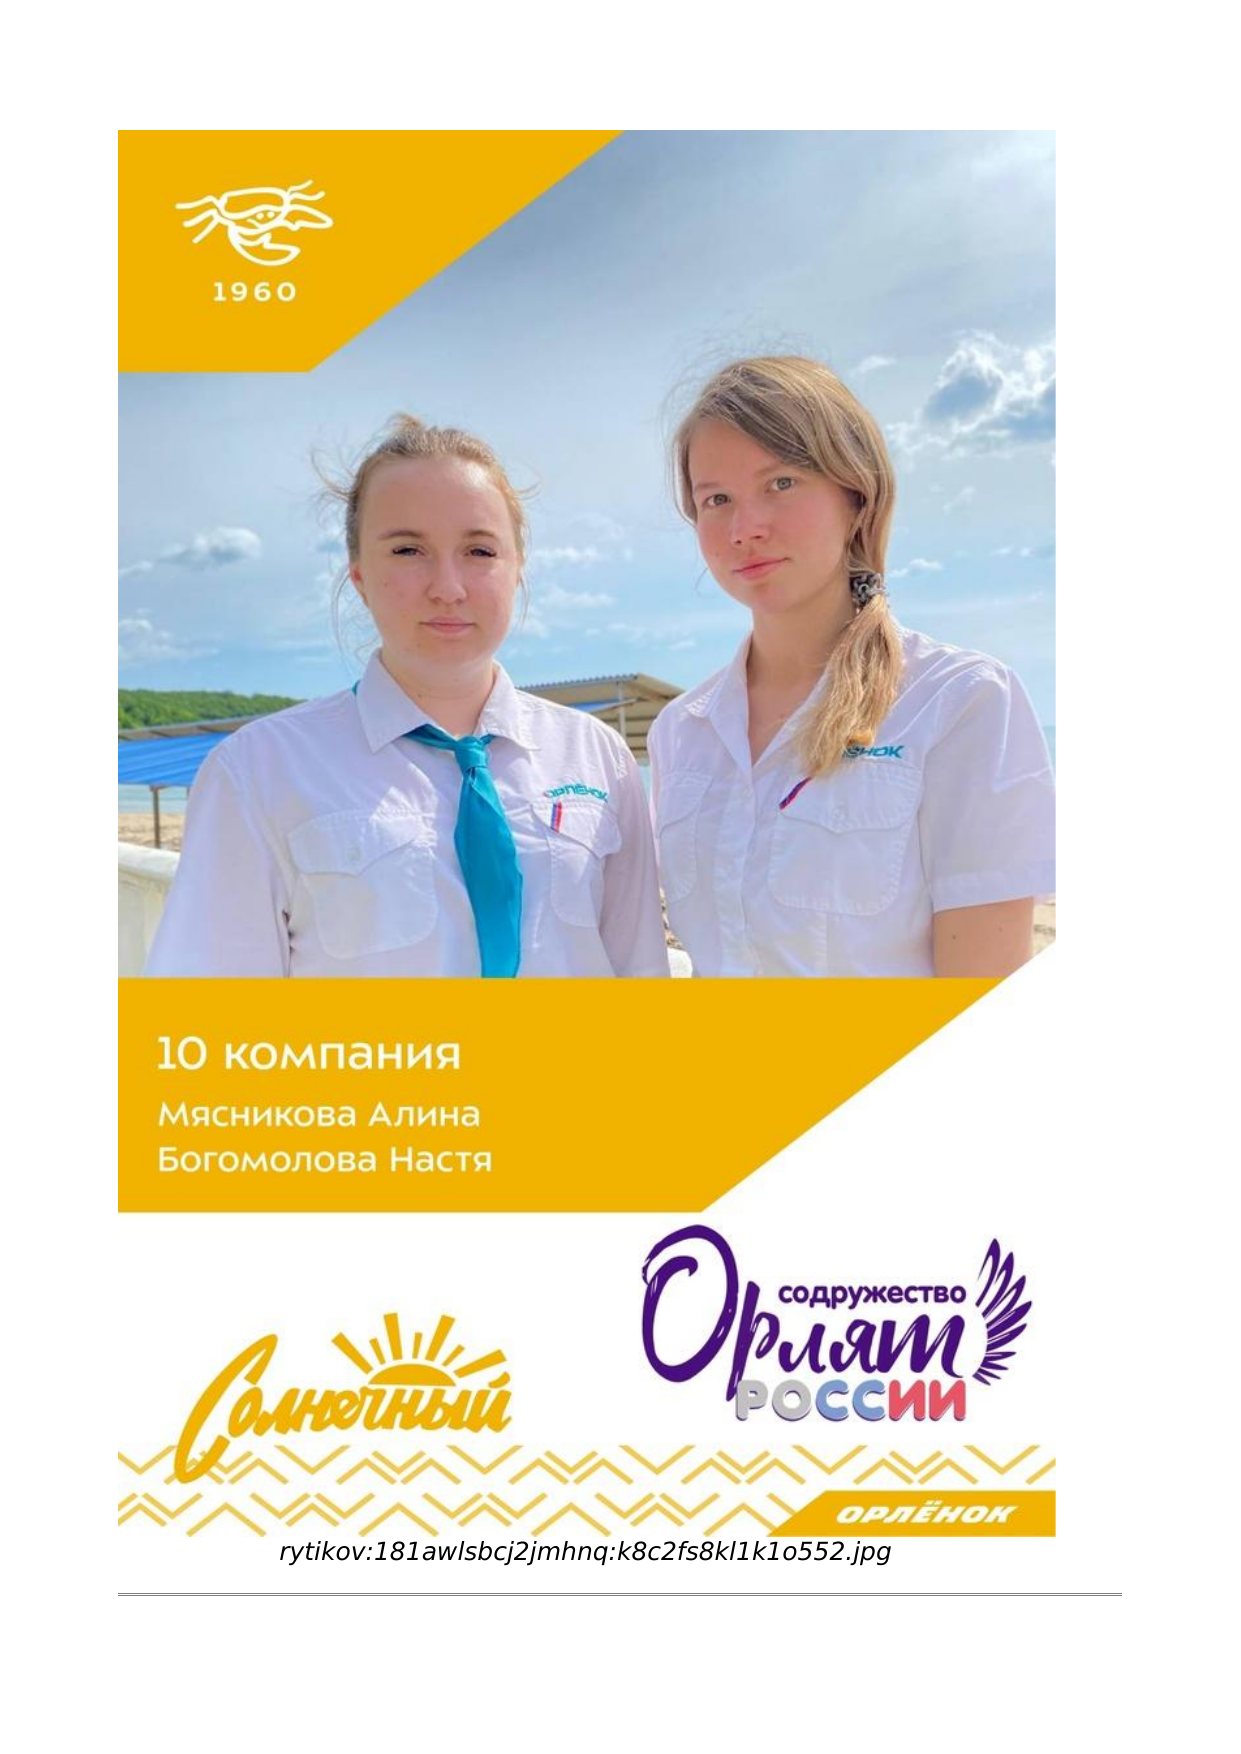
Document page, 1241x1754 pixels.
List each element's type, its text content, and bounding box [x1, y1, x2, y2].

text rytikov:181awlsbcj2jmhnq:k8c2fs8kl1k1o552.jpg [118, 1537, 1056, 1566]
picture [118, 130, 1056, 1537]
